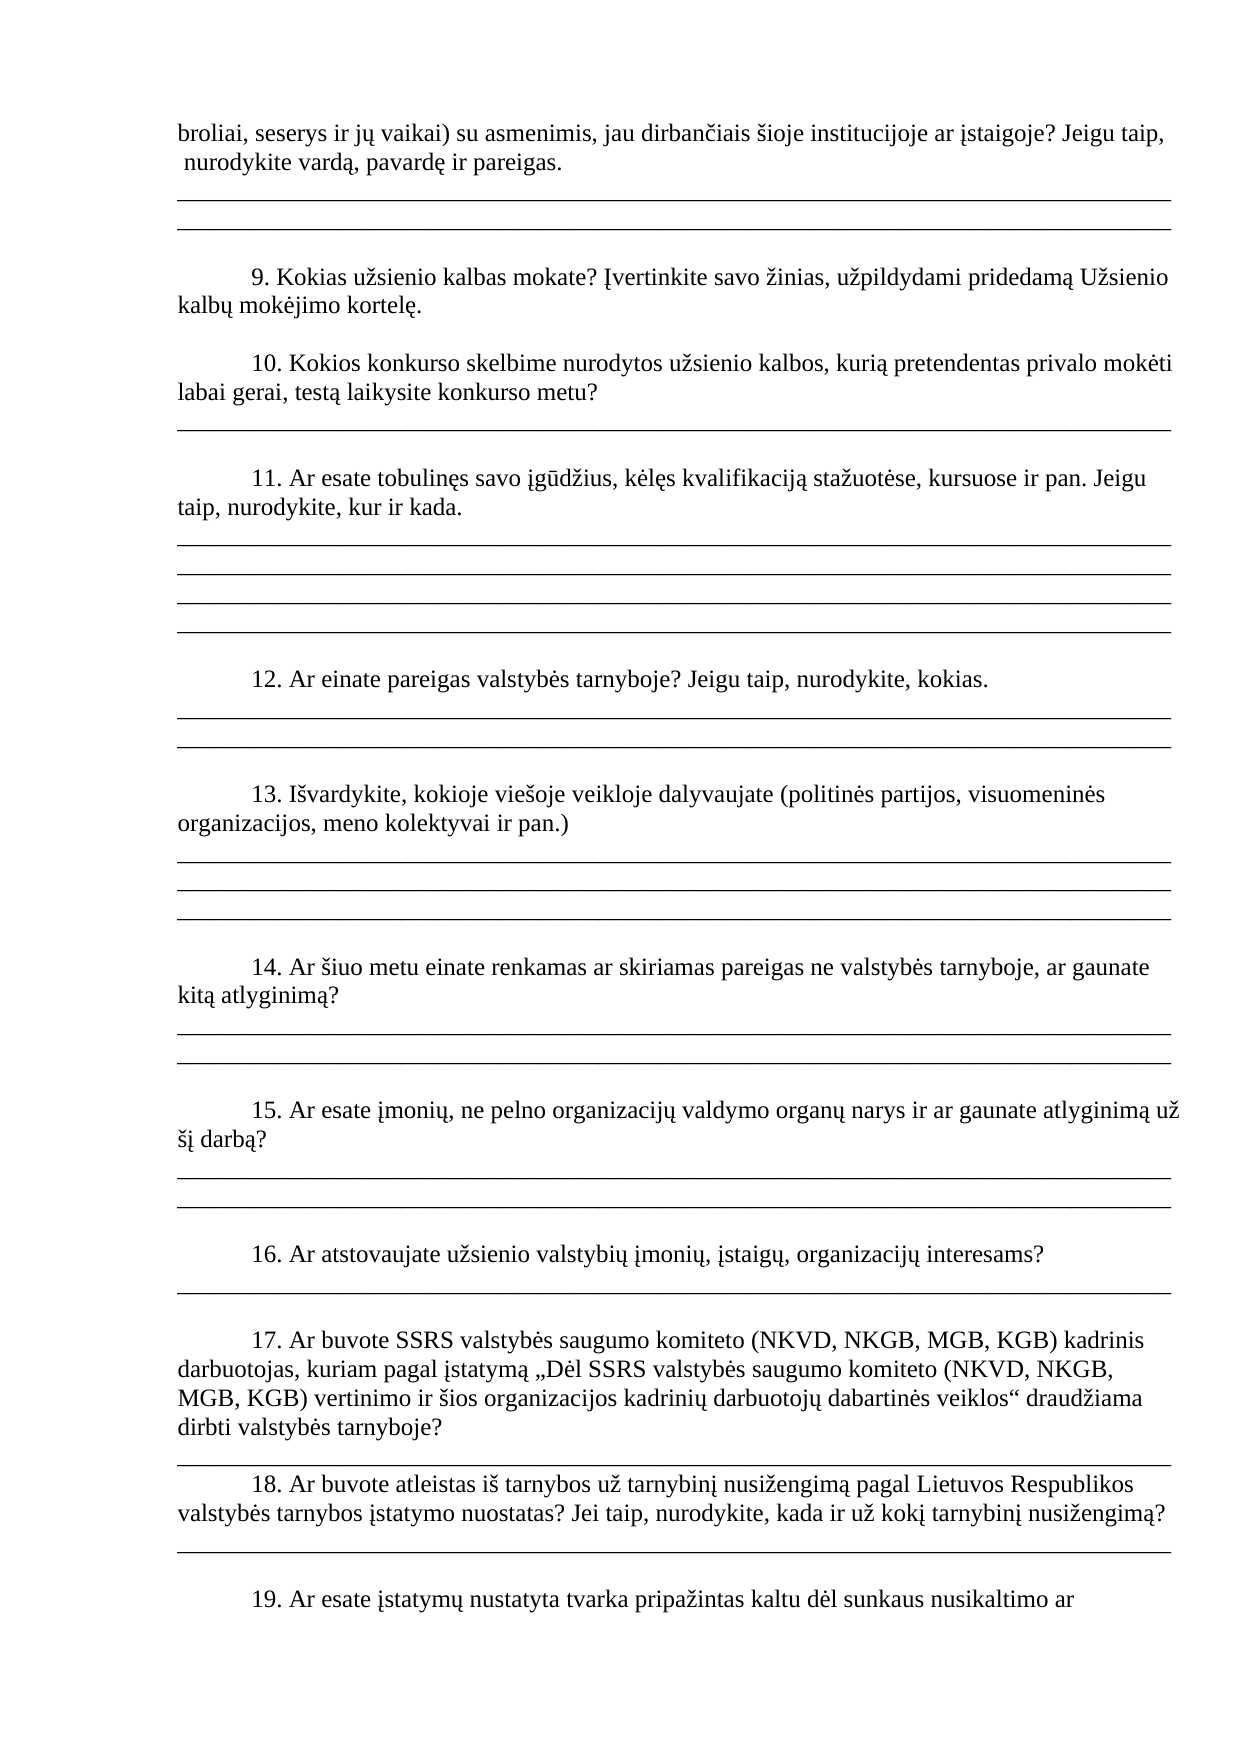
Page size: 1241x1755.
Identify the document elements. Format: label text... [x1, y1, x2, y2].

text valstybės tarnybos įstatymo nuostatas? Jei taip, nurodykite, kada ir už kokį tarnybinį nusižengimą? [177, 1498, 1181, 1527]
text 19. Ar esate įstatymų nustatyta tvarka pripažintas kaltu dėl sunkaus nusikaltimo ar [177, 1584, 1181, 1613]
text 18. Ar buvote atleistas iš tarnybos už tarnybinį nusižengimą pagal Lietuvos Respublikos [177, 1469, 1181, 1498]
text 16. Ar atstovaujate užsienio valstybių įmonių, įstaigų, organizacijų interesams? [177, 1239, 1181, 1268]
text taip, nurodykite, kur ir kada. [177, 492, 1181, 521]
text nurodykite vardą, pavardę ir pareigas. [177, 147, 1181, 176]
text 15. Ar esate įmonių, ne pelno organizacijų valdymo organų narys ir ar gaunate atlyginimą už [177, 1096, 1181, 1124]
text broliai, seserys ir jų vaikai) su asmenimis, jau dirbančiais šioje institucijoje ar įstaigoje? Jeigu taip, [177, 118, 1181, 147]
text 12. Ar einate pareigas valstybės tarnyboje? Jeigu taip, nurodykite, kokias. [177, 664, 1181, 693]
text 9. Kokias užsienio kalbas mokate? Įvertinkite savo žinias, užpildydami pridedamą Užsienio [177, 262, 1181, 291]
text kitą atlyginimą? [177, 981, 1181, 1009]
text 14. Ar šiuo metu einate renkamas ar skiriamas pareigas ne valstybės tarnyboje, ar gaunate [177, 952, 1181, 981]
text kalbų mokėjimo kortelę. [177, 291, 1181, 319]
text labai gerai, testą laikysite konkurso metu? [177, 377, 1181, 406]
text 10. Kokios konkurso skelbime nurodytos užsienio kalbos, kurią pretendentas privalo mokėti [177, 348, 1181, 377]
text 11. Ar esate tobulinęs savo įgūdžius, kėlęs kvalifikaciją stažuotėse, kursuose ir pan. Jeigu [177, 463, 1181, 492]
text organizacijos, meno kolektyvai ir pan.) [177, 808, 1181, 837]
text šį darbą? [177, 1124, 1181, 1153]
text dirbti valstybės tarnyboje? [177, 1412, 1181, 1441]
text MGB, KGB) vertinimo ir šios organizacijos kadrinių darbuotojų dabartinės veiklos“ draudžiama [177, 1383, 1181, 1412]
text 13. Išvardykite, kokioje viešoje veikloje dalyvaujate (politinės partijos, visuomeninės [177, 779, 1181, 808]
text 17. Ar buvote SSRS valstybės saugumo komiteto (NKVD, NKGB, MGB, KGB) kadrinis [177, 1326, 1181, 1354]
text darbuotojas, kuriam pagal įstatymą „Dėl SSRS valstybės saugumo komiteto (NKVD, NKGB, [177, 1354, 1181, 1383]
